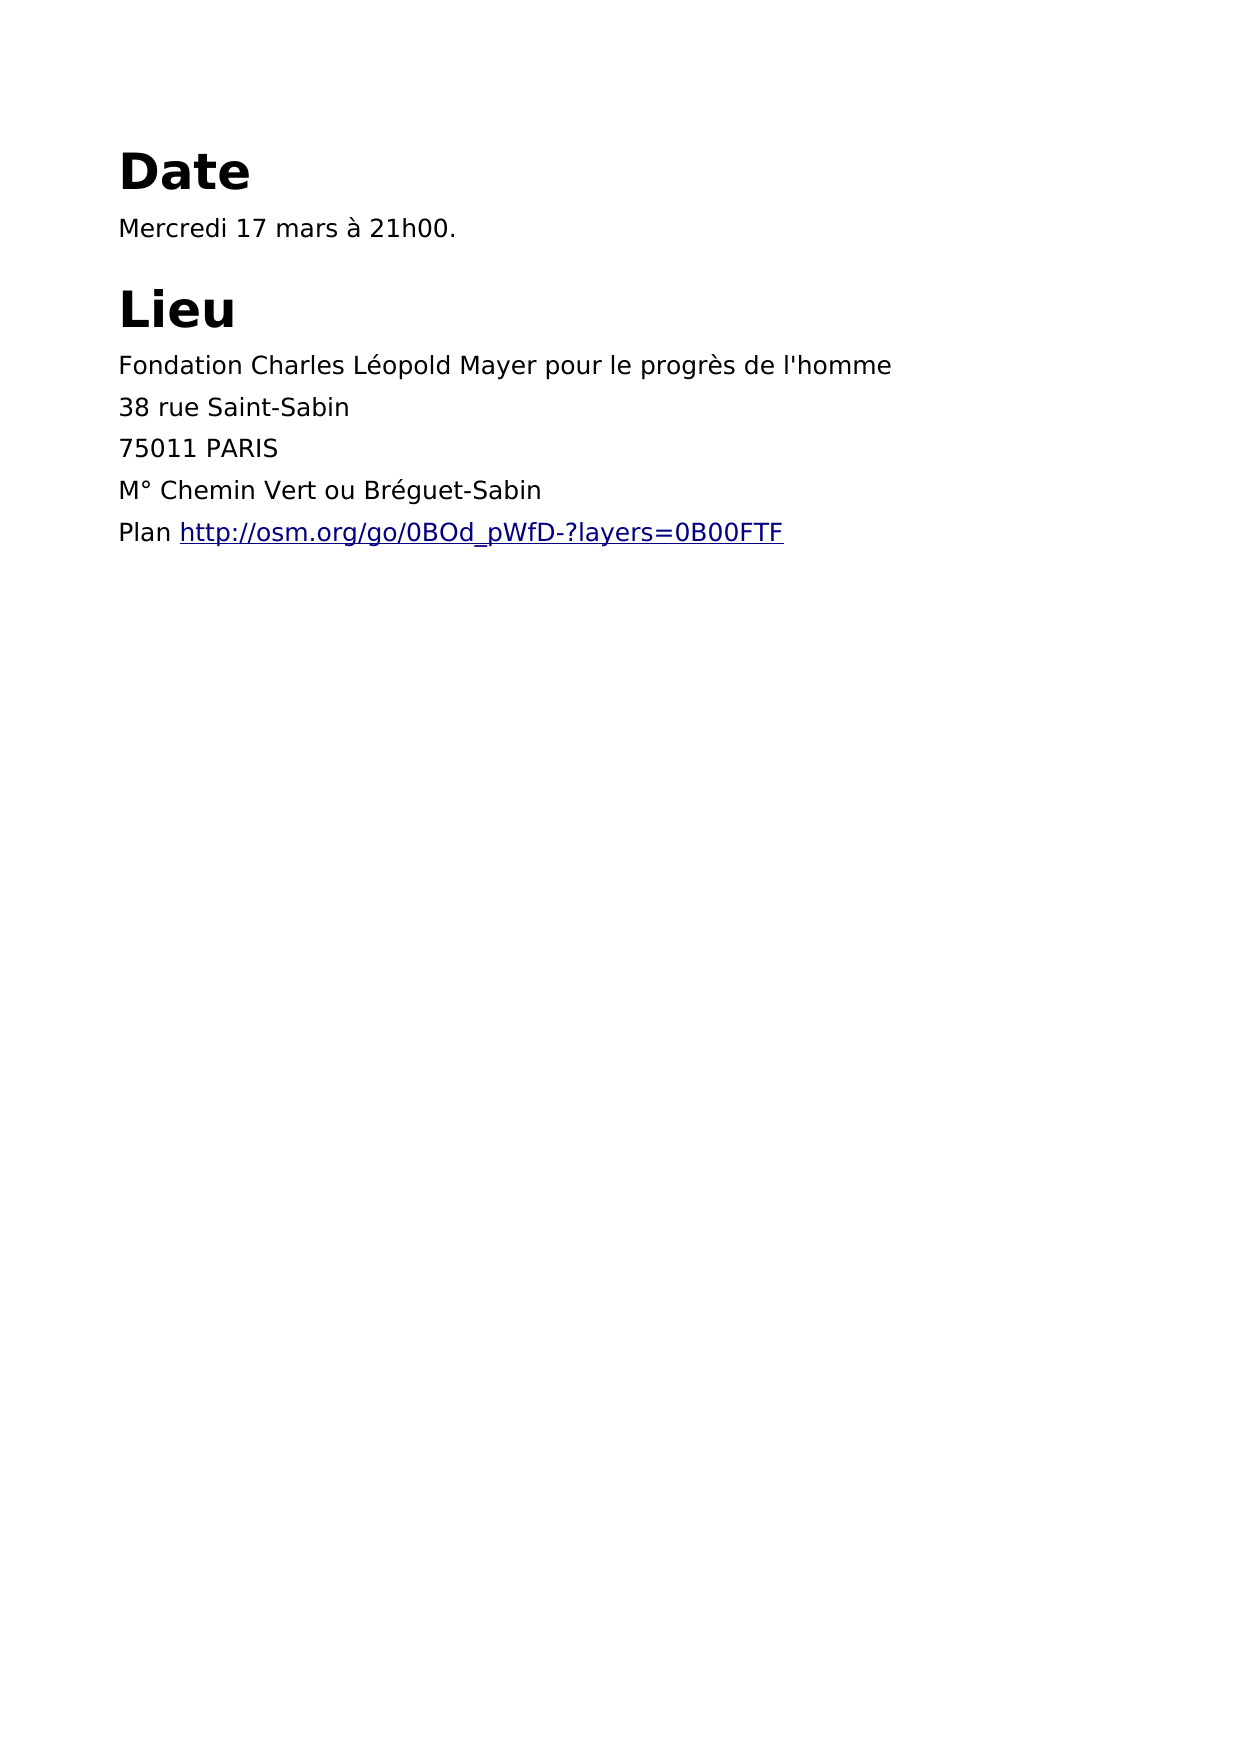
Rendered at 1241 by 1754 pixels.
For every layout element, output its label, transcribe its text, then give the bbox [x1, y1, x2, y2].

text Mercredi 17 mars à 21h00. [118, 214, 1122, 243]
text 38 rue Saint-Sabin [118, 393, 1122, 422]
text Plan http://osm.org/go/0BOd_pWfD-?layers=0B00FTF [118, 518, 1122, 547]
subtitle Date [118, 143, 1122, 201]
subtitle Lieu [118, 281, 1122, 339]
text Fondation Charles Léopold Mayer pour le progrès de l'homme [118, 351, 1122, 380]
text M° Chemin Vert ou Bréguet-Sabin [118, 476, 1122, 505]
text 75011 PARIS [118, 434, 1122, 464]
